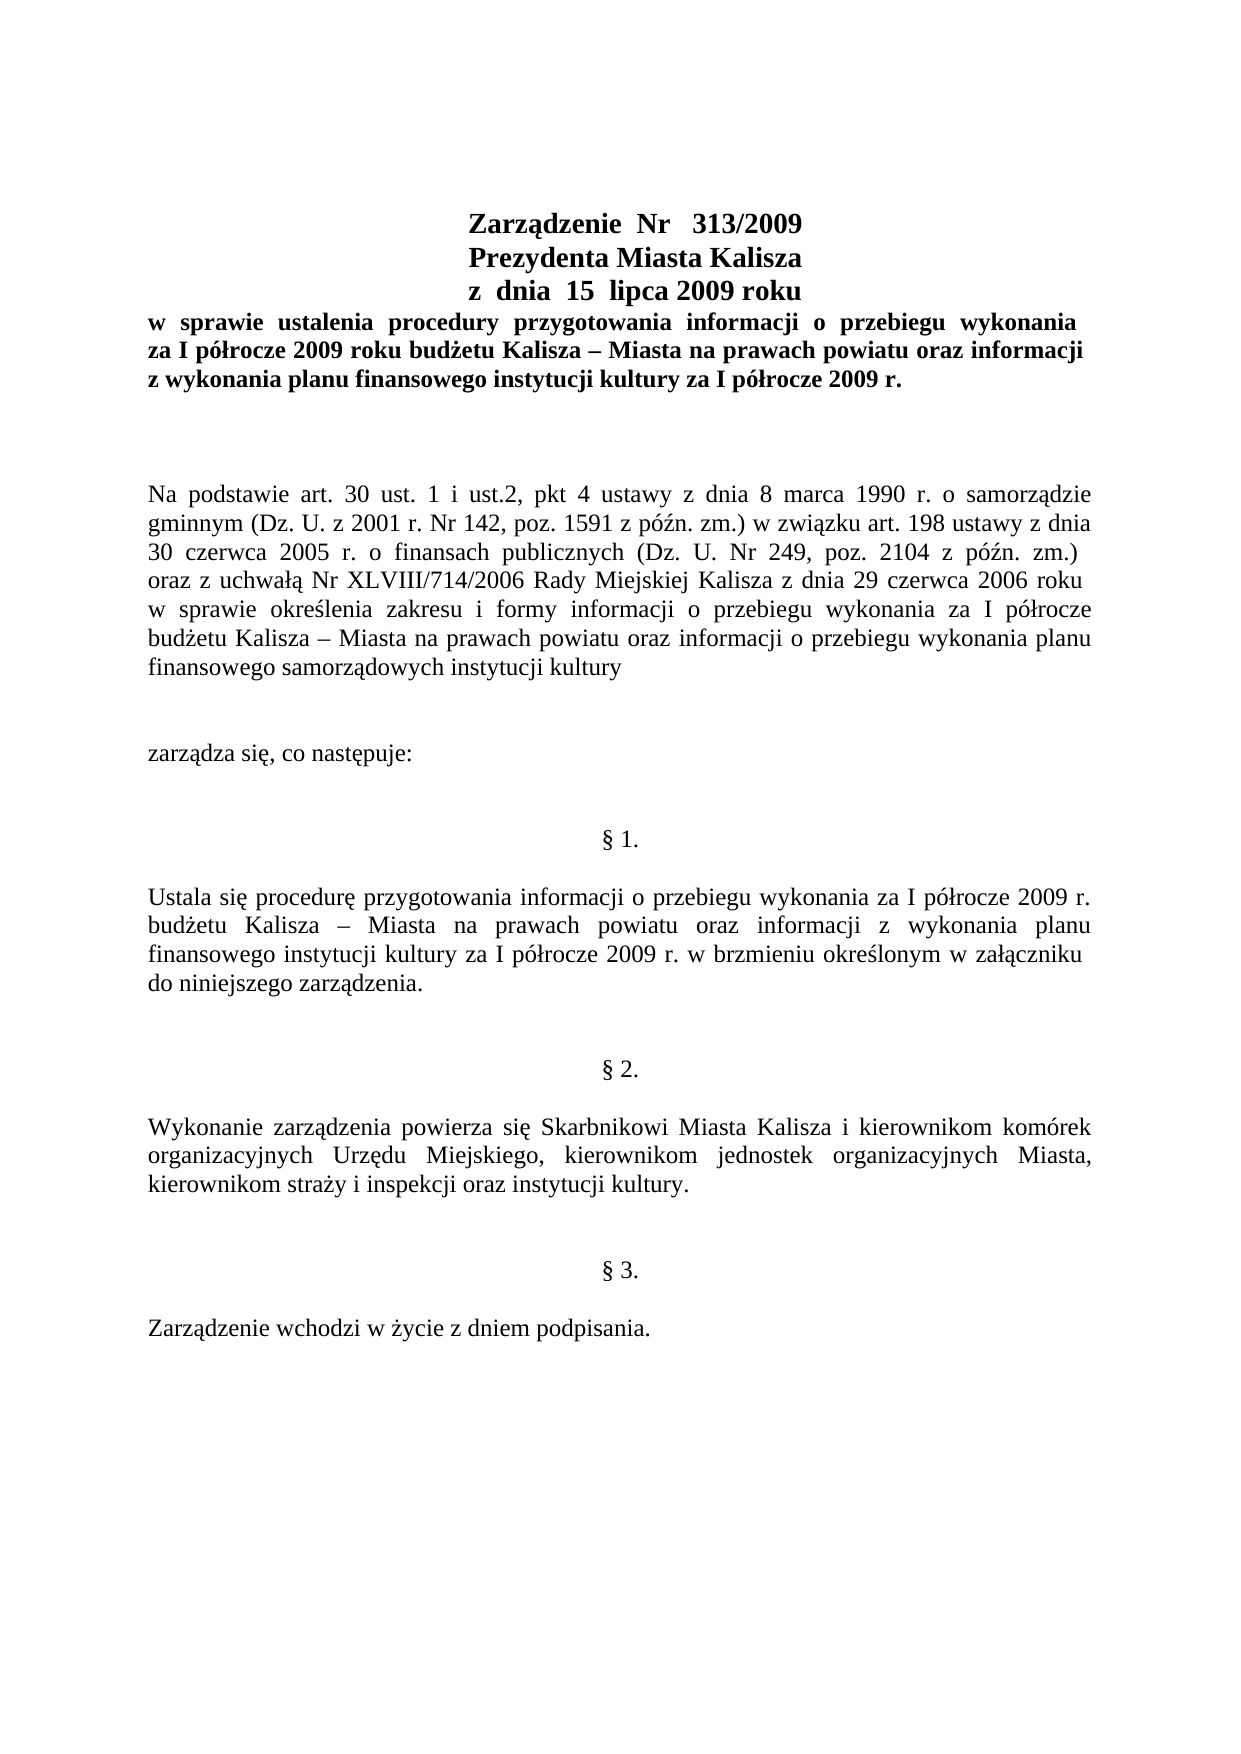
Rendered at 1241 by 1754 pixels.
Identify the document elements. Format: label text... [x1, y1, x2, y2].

text Na podstawie art. 30 ust. 1 i ust.2, pkt 4 ustawy z dnia 8 marca 1990 r. o samorządzie gminnym (Dz. U. z 2001 r. Nr 142, poz. 1591 z późn. zm.) w związku art. 198 ustawy z dnia 30 czerwca 2005 r. o finansach publicznych (Dz. U. Nr 249, poz. 2104 z późn. zm.) oraz z uchwałą Nr XLVIII/714/2006 Rady Miejskiej Kalisza z dnia 29 czerwca 2006 roku w sprawie określenia zakresu i formy informacji o przebiegu wykonania za I półrocze budżetu Kalisza – Miasta na prawach powiatu oraz informacji o przebiegu wykonania planu finansowego samorządowych instytucji kultury [148, 479, 1092, 681]
text § 3. [148, 1256, 1092, 1284]
text § 2. [148, 1054, 1092, 1083]
text zarządza się, co następuje: [148, 738, 1092, 767]
text Ustala się procedurę przygotowania informacji o przebiegu wykonania za I półrocze 2009 r. budżetu Kalisza – Miasta na prawach powiatu oraz informacji z wykonania planu finansowego instytucji kultury za I półrocze 2009 r. w brzmieniu określonym w załączniku do niniejszego zarządzenia. [148, 882, 1092, 997]
text § 1. [148, 824, 1092, 853]
text w sprawie ustalenia procedury przygotowania informacji o przebiegu wykonania za I półrocze 2009 roku budżetu Kalisza – Miasta na prawach powiatu oraz informacji z wykonania planu finansowego instytucji kultury za I półrocze 2009 r. [148, 307, 1092, 393]
text Wykonanie zarządzenia powierza się Skarbnikowi Miasta Kalisza i kierownikom komórek organizacyjnych Urzędu Miejskiego, kierownikom jednostek organizacyjnych Miasta, kierownikom straży i inspekcji oraz instytucji kultury. [148, 1112, 1092, 1198]
text Zarządzenie Nr 313/2009 Prezydenta Miasta Kalisza z dnia 15 lipca 2009 roku [466, 206, 804, 307]
text Zarządzenie wchodzi w życie z dniem podpisania. [148, 1313, 1092, 1342]
